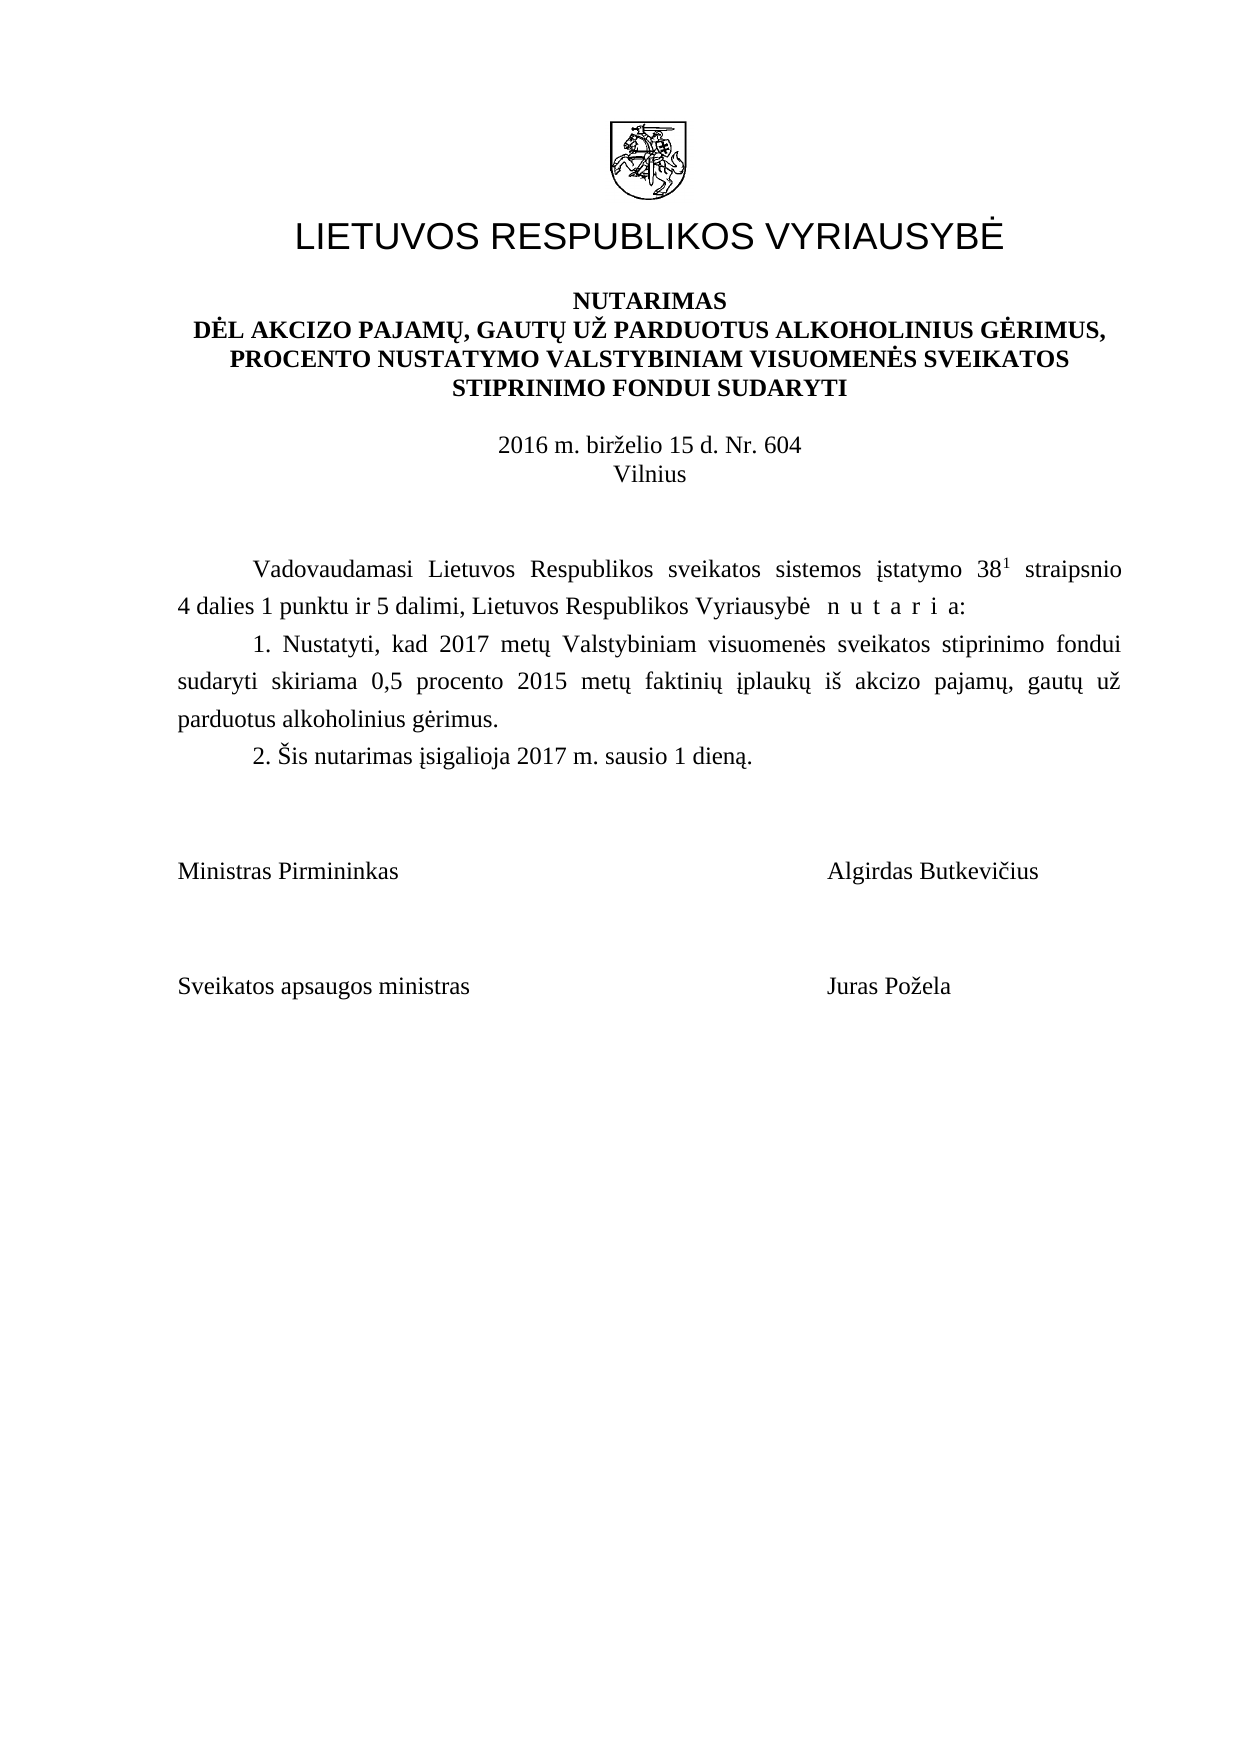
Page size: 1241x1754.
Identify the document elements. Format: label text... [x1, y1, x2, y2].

text 1. Nustatyti, kad 2017 metų Valstybiniam visuomenės sveikatos stiprinimo fondui sudaryti skiriama 0,5 procento 2015 metų faktinių įplaukų iš akcizo pajamų, gautų už parduotus alkoholinius gėrimus. [177, 620, 1122, 733]
text nutarimas [177, 286, 1122, 315]
text Dėl AKCIZO PAJAMŲ, GAUTŲ UŽ PARDUOTUS ALKOHOLINIUS GĖRIMUS, PROCENTO NUSTATYMO VALSTYBINIAM VISUOMENĖS SVEIKATOS STIPRINIMO FONDUI SUDARYTI [177, 315, 1122, 401]
text Ministras Pirmininkas Algirdas Butkevičius [177, 856, 1122, 885]
text Sveikatos apsaugos ministras Juras Požela [177, 971, 1122, 1000]
text 2016 m. birželio 15 d. Nr. 604 Vilnius [177, 430, 1122, 488]
text 2. Šis nutarimas įsigalioja 2017 m. sausio 1 dieną. [177, 733, 1122, 770]
text Vadovaudamasi Lietuvos Respublikos sveikatos sistemos įstatymo 381 straipsnio 4 dalies 1 punktu ir 5 dalimi, Lietuvos Respublikos Vyriausybė nutaria: [177, 545, 1122, 620]
text Lietuvos Respublikos Vyriausybė [177, 214, 1122, 258]
